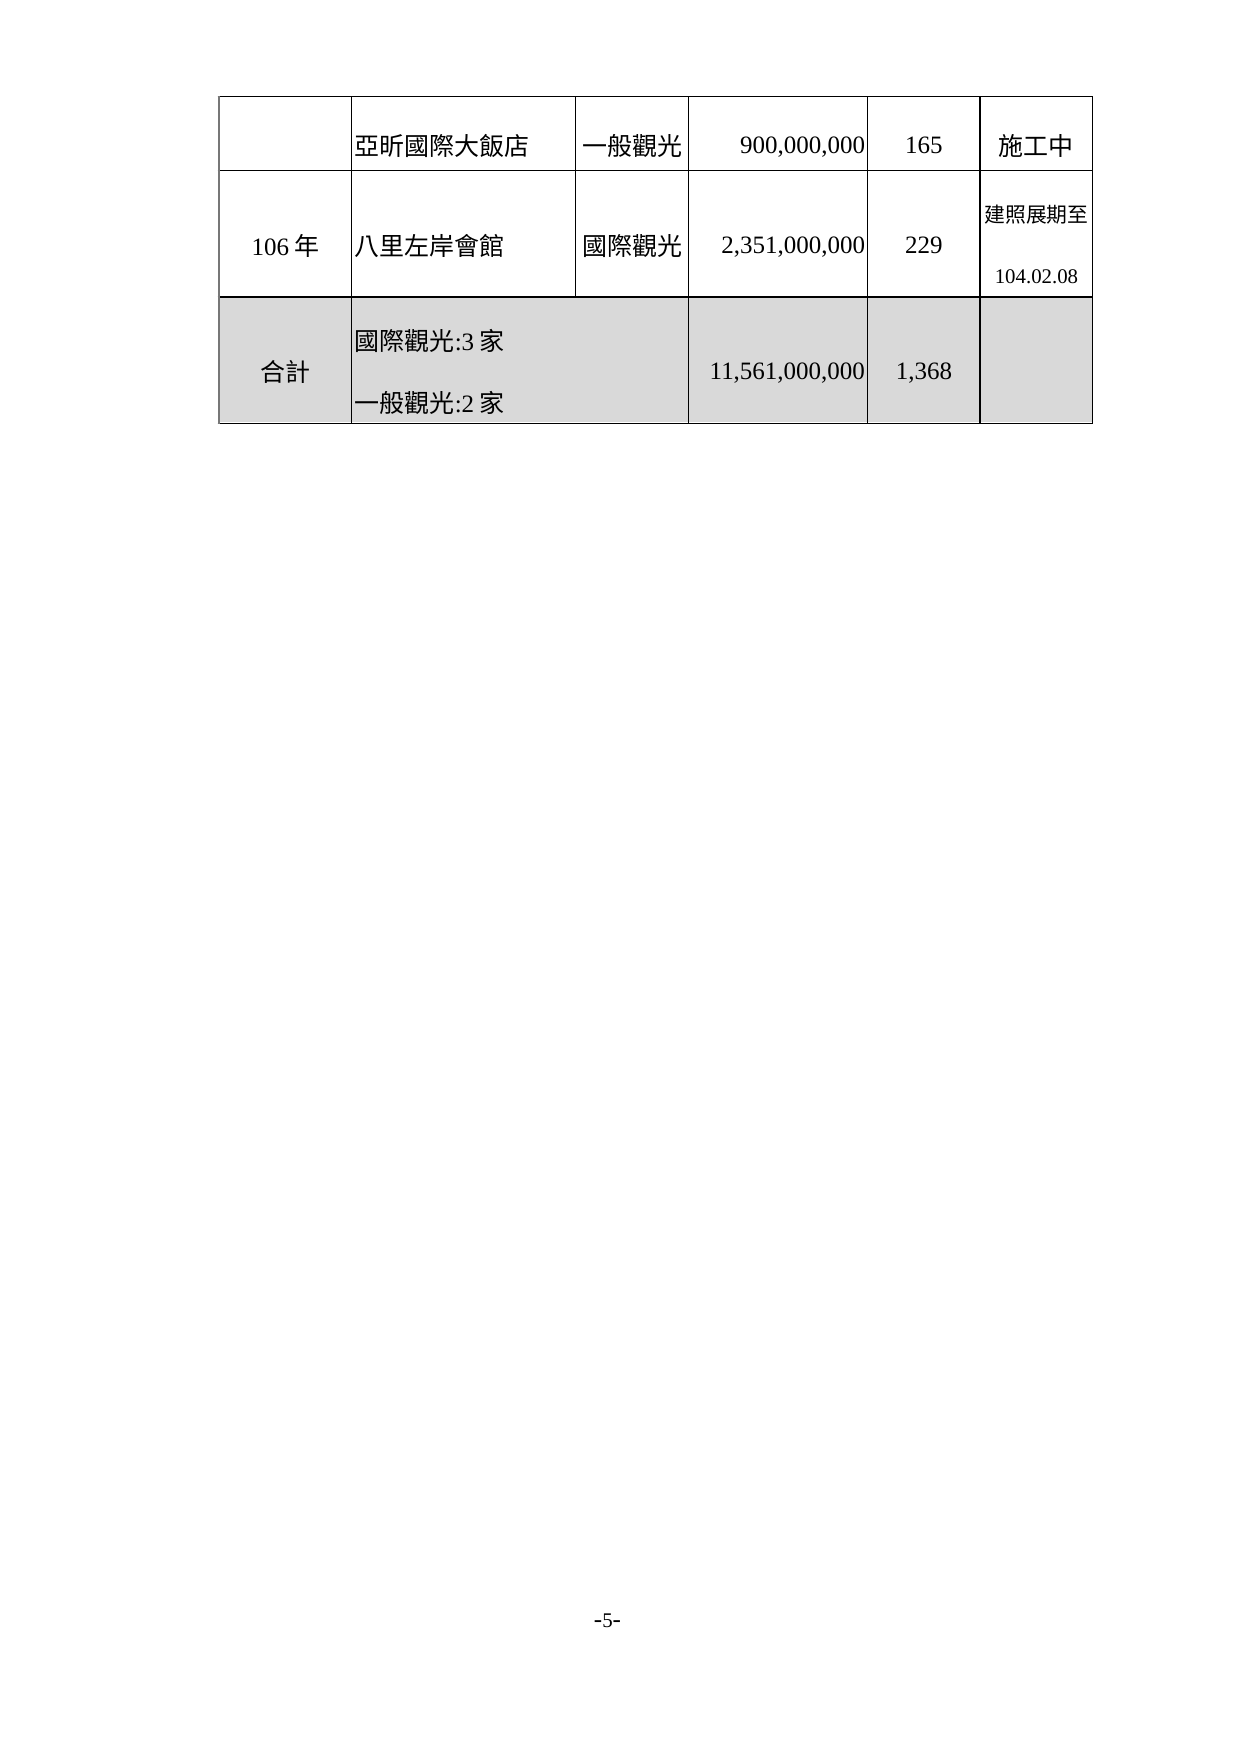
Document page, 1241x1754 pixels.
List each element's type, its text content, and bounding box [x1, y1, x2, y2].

table_cell 1,368 [868, 298, 979, 422]
table_cell 106年 [220, 171, 351, 296]
table_cell 229 [868, 171, 979, 296]
table_cell 亞昕國際大飯店 [352, 97, 575, 170]
table_cell 建照展期至104.02.08 [981, 171, 1092, 296]
table_cell 國際觀光:3家 一般觀光:2家 [352, 298, 688, 422]
table_cell 11,561,000,000 [689, 298, 867, 422]
table_cell [981, 298, 1092, 422]
table_cell 165 [868, 97, 979, 170]
table_cell 施工中 [981, 97, 1092, 170]
table_cell 2,351,000,000 [689, 171, 867, 296]
table_cell 合計 [220, 298, 351, 422]
table_cell 國際觀光 [576, 171, 688, 296]
table_cell 一般觀光 [576, 97, 688, 170]
table_cell 八里左岸會館 [352, 171, 575, 296]
table_cell 900,000,000 [689, 97, 867, 170]
table_cell [220, 97, 351, 170]
